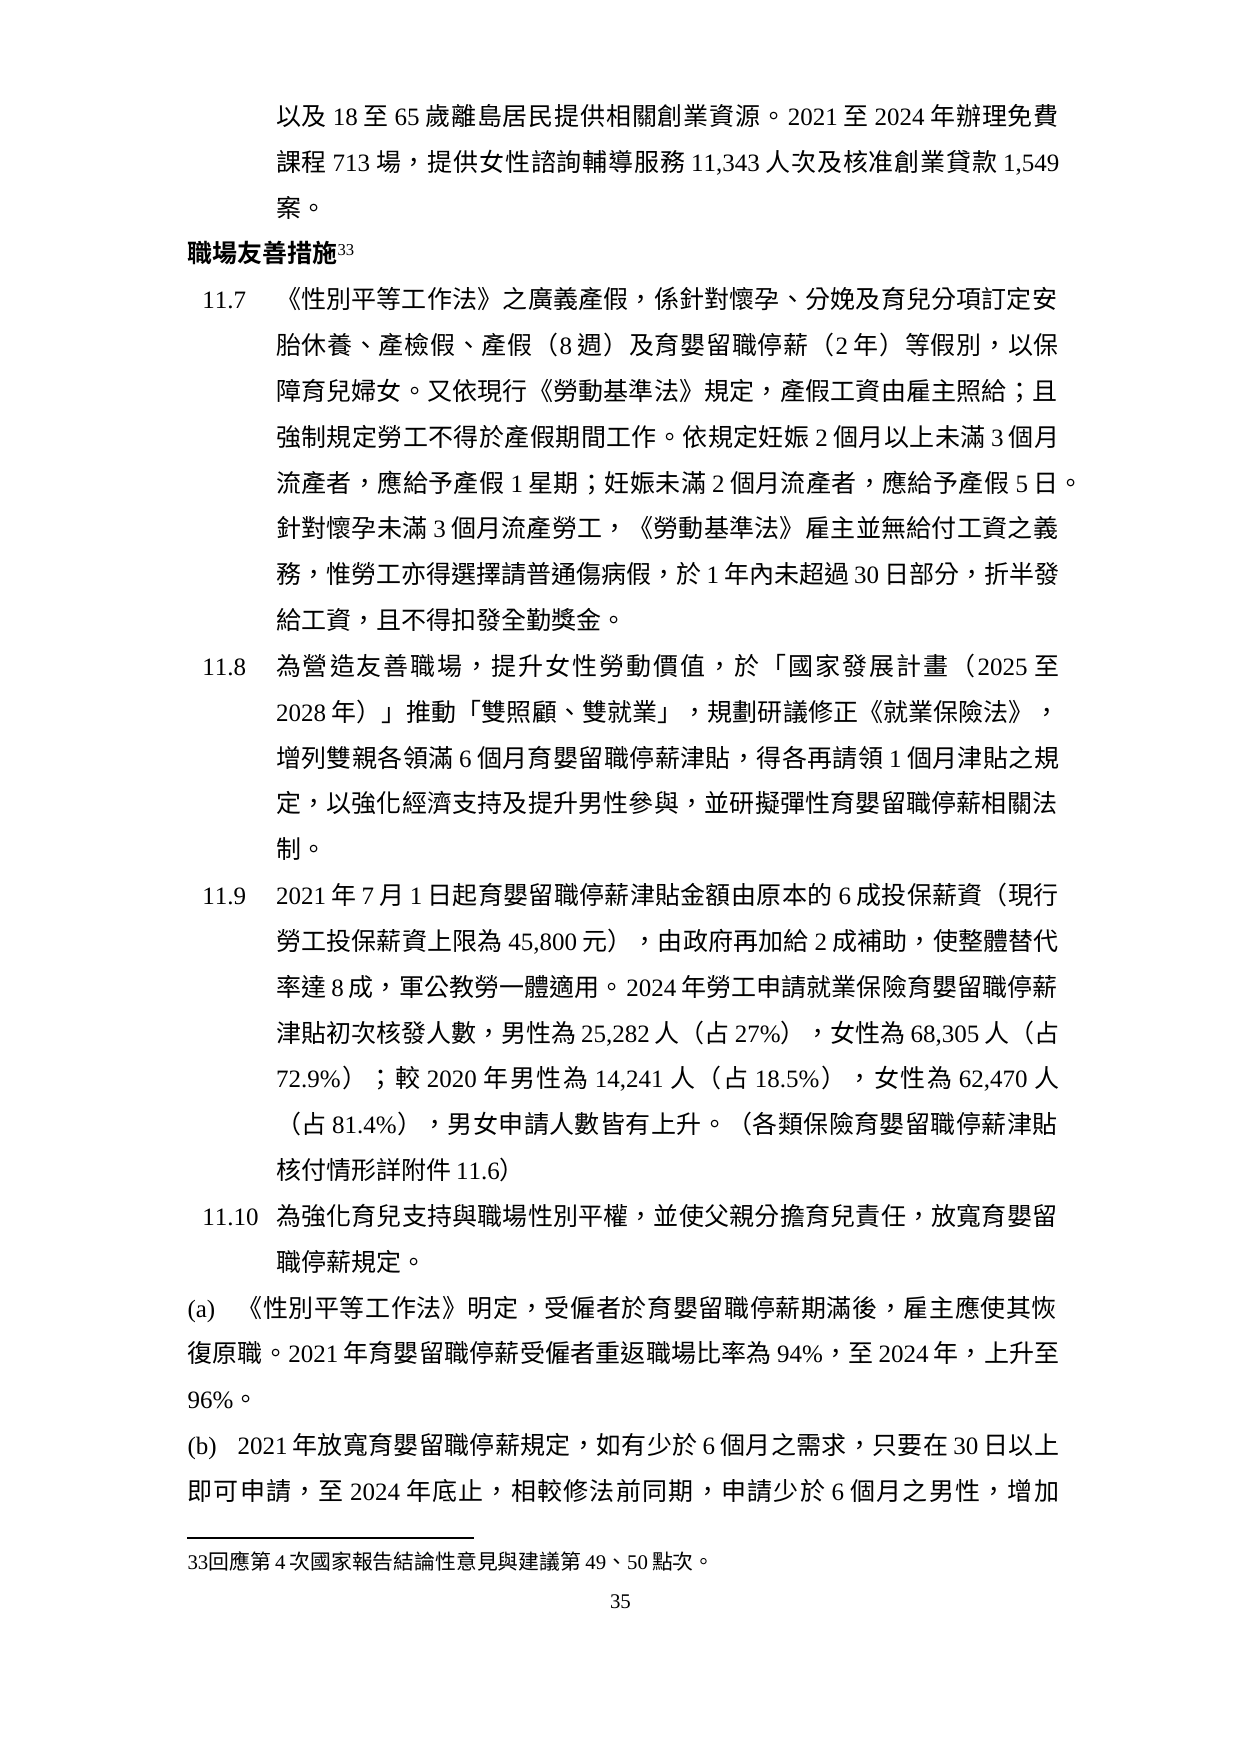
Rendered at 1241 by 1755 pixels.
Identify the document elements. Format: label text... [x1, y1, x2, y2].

list 2021年放寬育嬰留職停薪規定，如有少於6個月之需求，只要在30日以上即可申請，至2024年底止，相較修法前同期，申請少於6個月之男性，增加 [187, 1418, 1059, 1509]
list 2021年7月1日起育嬰留職停薪津貼金額由原本的6成投保薪資（現行勞工投保薪資上限為45,800元），由政府再加給2成補助，使整體替代率達8成，軍公教勞一體適用。2024年勞工申請就業保險育嬰留職停薪津貼初次核發人數，男性為25,282人（占27%），女性為68,305人（占72.9%）；較2020年男性為14,241人（占18.5%），女性為62,470人（占81.4%），男女申請人數皆有上升。（各類保險育嬰留職停薪津貼核付情形詳附件11.6） [202, 868, 1059, 1189]
text 職場友善措施 [187, 226, 1059, 272]
text 回應第4次國家報告結論性意見與建議第49、50點次。 [187, 1538, 1053, 1576]
list 為營造友善職場，提升女性勞動價值，於「國家發展計畫（2025至2028年）」推動「雙照顧、雙就業」，規劃研議修正《就業保險法》，增列雙親各領滿6個月育嬰留職停薪津貼，得各再請領1個月津貼之規定，以強化經濟支持及提升男性參與，並研擬彈性育嬰留職停薪相關法制。 [202, 639, 1059, 868]
list 以及18至65歲離島居民提供相關創業資源。2021至2024年辦理免費課程713場，提供女性諮詢輔導服務11,343人次及核准創業貸款1,549案。 [202, 89, 1059, 226]
list 《性別平等工作法》之廣義產假，係針對懷孕、分娩及育兒分項訂定安胎休養、產檢假、產假（8週）及育嬰留職停薪（2年）等假別，以保障育兒婦女。又依現行《勞動基準法》規定，產假工資由雇主照給；且強制規定勞工不得於產假期間工作。依規定妊娠2個月以上未滿3個月流產者，應給予產假1星期；妊娠未滿2個月流產者，應給予產假5日。針對懷孕未滿3個月流產勞工，《勞動基準法》雇主並無給付工資之義務，惟勞工亦得選擇請普通傷病假，於1年內未超過30日部分，折半發給工資，且不得扣發全勤獎金。 [202, 272, 1059, 639]
list 《性別平等工作法》明定，受僱者於育嬰留職停薪期滿後，雇主應使其恢復原職。2021年育嬰留職停薪受僱者重返職場比率為94%，至2024年，上升至96%。 [187, 1280, 1059, 1418]
list 為強化育兒支持與職場性別平權，並使父親分擔育兒責任，放寬育嬰留職停薪規定。 [202, 1189, 1059, 1280]
